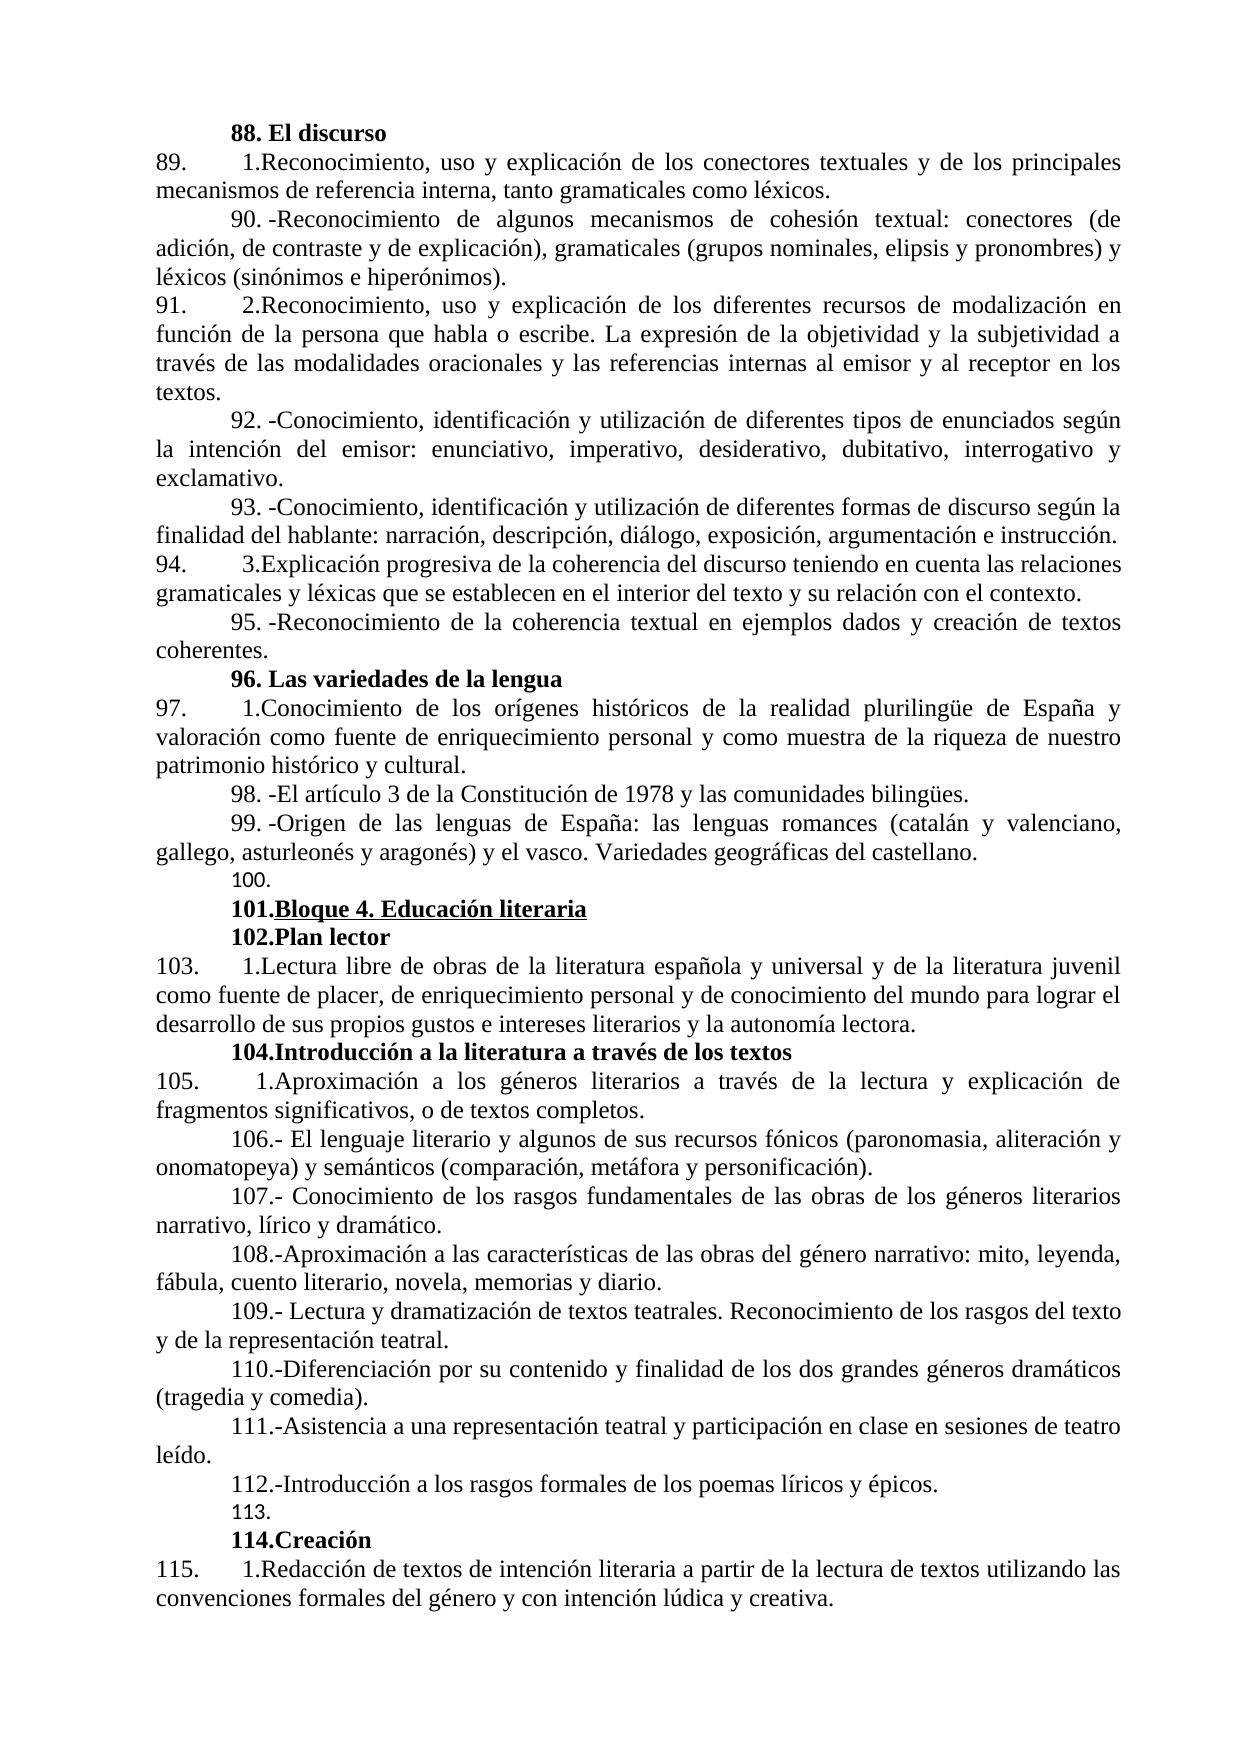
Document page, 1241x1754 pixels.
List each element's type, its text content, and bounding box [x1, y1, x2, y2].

list -El artículo 3 de la Constitución de 1978 y las comunidades bilingües. [118, 779, 1122, 808]
list Plan lector [118, 922, 1122, 951]
list Las variedades de la lengua [118, 664, 1122, 693]
list -Reconocimiento de la coherencia textual en ejemplos dados y creación de textos coherentes. [118, 607, 1122, 664]
list -Reconocimiento de algunos mecanismos de cohesión textual: conectores (de adición, de contraste y de explicación), gramaticales (grupos nominales, elipsis y pronombres) y léxicos (sinónimos e hiperónimos). [118, 204, 1122, 291]
list 1.Lectura libre de obras de la literatura española y universal y de la literatura juvenil como fuente de placer, de enriquecimiento personal y de conocimiento del mundo para lograr el desarrollo de sus propios gustos e intereses literarios y la autonomía lectora. [118, 951, 1122, 1037]
list El discurso [118, 118, 1122, 147]
list - El lenguaje literario y algunos de sus recursos fónicos (paronomasia, aliteración y onomatopeya) y semánticos (comparación, metáfora y personificación). [118, 1124, 1122, 1181]
list Introducción a la literatura a través de los textos [118, 1037, 1122, 1066]
list -Aproximación a las características de las obras del género narrativo: mito, leyenda, fábula, cuento literario, novela, memorias y diario. [118, 1239, 1122, 1296]
list 3.Explicación progresiva de la coherencia del discurso teniendo en cuenta las relaciones gramaticales y léxicas que se establecen en el interior del texto y su relación con el contexto. [118, 549, 1122, 607]
list 1.Reconocimiento, uso y explicación de los conectores textuales y de los principales mecanismos de referencia interna, tanto gramaticales como léxicos. [118, 147, 1122, 204]
list 1.Conocimiento de los orígenes históricos de la realidad plurilingüe de España y valoración como fuente de enriquecimiento personal y como muestra de la riqueza de nuestro patrimonio histórico y cultural. [118, 693, 1122, 779]
list 1.Redacción de textos de intención literaria a partir de la lectura de textos utilizando las convenciones formales del género y con intención lúdica y creativa. [118, 1554, 1122, 1612]
list -Conocimiento, identificación y utilización de diferentes tipos de enunciados según la intención del emisor: enunciativo, imperativo, desiderativo, dubitativo, interrogativo y exclamativo. [118, 406, 1122, 492]
list -Conocimiento, identificación y utilización de diferentes formas de discurso según la finalidad del hablante: narración, descripción, diálogo, exposición, argumentación e instrucción. [118, 492, 1122, 549]
list Bloque 4. Educación literaria [118, 894, 1122, 922]
list 2.Reconocimiento, uso y explicación de los diferentes recursos de modalización en función de la persona que habla o escribe. La expresión de la objetividad y la subjetividad a través de las modalidades oracionales y las referencias internas al emisor y al receptor en los textos. [118, 291, 1122, 406]
list -Origen de las lenguas de España: las lenguas romances (catalán y valenciano, gallego, asturleonés y aragonés) y el vasco. Variedades geográficas del castellano. [118, 808, 1122, 866]
list -Introducción a los rasgos formales de los poemas líricos y épicos. [118, 1469, 1122, 1497]
list -Diferenciación por su contenido y finalidad de los dos grandes géneros dramáticos (tragedia y comedia). [118, 1354, 1122, 1411]
list - Conocimiento de los rasgos fundamentales de las obras de los géneros literarios narrativo, lírico y dramático. [118, 1181, 1122, 1239]
list 1.Aproximación a los géneros literarios a través de la lectura y explicación de fragmentos significativos, o de textos completos. [118, 1066, 1122, 1124]
list -Asistencia a una representación teatral y participación en clase en sesiones de teatro leído. [118, 1411, 1122, 1469]
list - Lectura y dramatización de textos teatrales. Reconocimiento de los rasgos del texto y de la representación teatral. [118, 1296, 1122, 1354]
list Creación [118, 1525, 1122, 1554]
